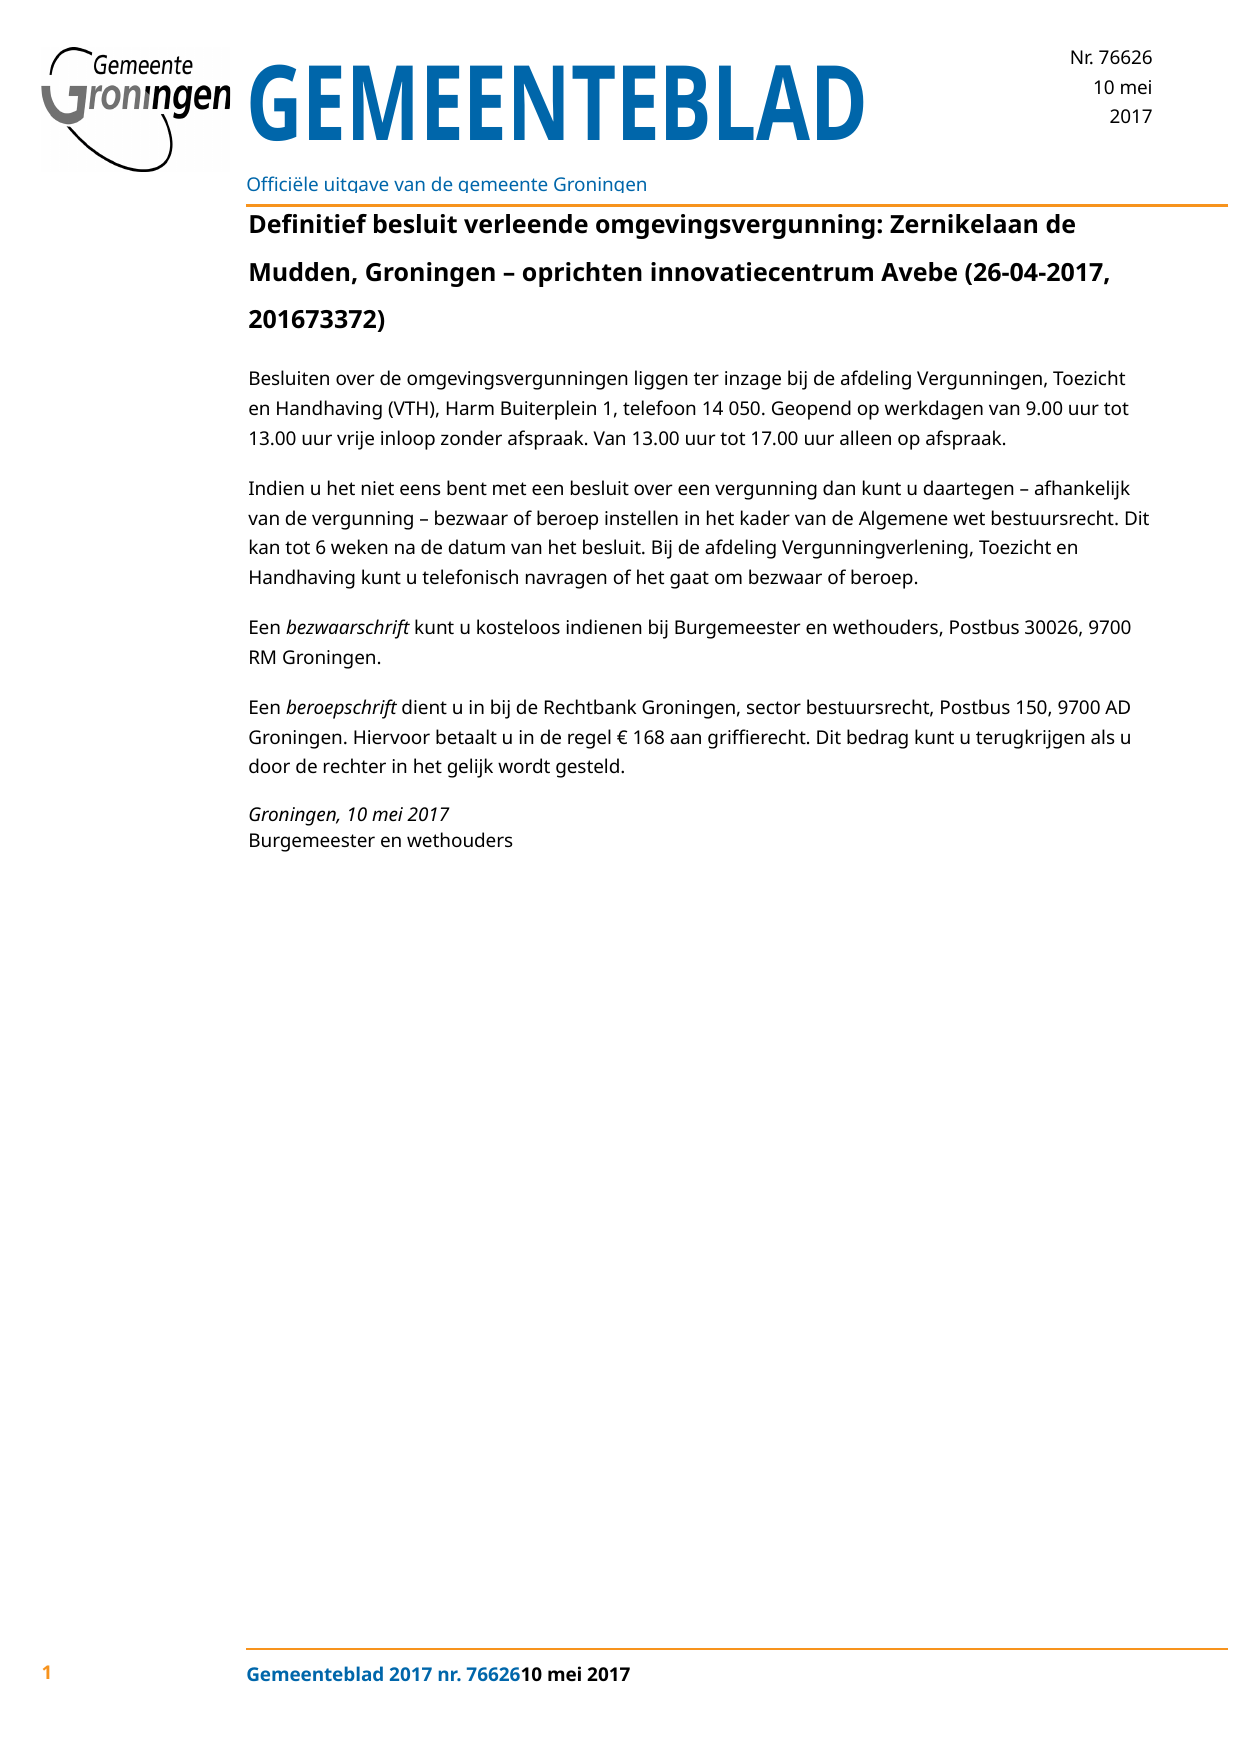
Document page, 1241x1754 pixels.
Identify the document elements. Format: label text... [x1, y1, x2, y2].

picture [41, 47, 231, 172]
text Groningen, 10 mei 2017 [248, 801, 1152, 827]
text Definitief besluit verleende omgevingsvergunning: Zernikelaan de Mudden, Groningen – oprichten innovatiecentrum Avebe (26-04-2017, 201673372) [248, 207, 1152, 336]
text Een bezwaarschrift kunt u kosteloos indienen bij Burgemeester en wethouders, Postbus 30026, 9700 RM Groningen. [248, 614, 1152, 669]
text Burgemeester en wethouders [248, 827, 1152, 853]
text Een beroepschrift dient u in bij de Rechtbank Groningen, sector bestuursrecht, Postbus 150, 9700 AD Groningen. Hiervoor betaalt u in de regel € 168 aan griffierecht. Dit bedrag kunt u terugkrijgen als u door de rechter in het gelijk wordt gesteld. [248, 694, 1152, 779]
text Indien u het niet eens bent met een besluit over een vergunning dan kunt u daartegen – afhankelijk van de vergunning – bezwaar of beroep instellen in het kader van de Algemene wet bestuursrecht. Dit kan tot 6 weken na de datum van het besluit. Bij de afdeling Vergunningverlening, Toezicht en Handhaving kunt u telefonisch navragen of het gaat om bezwaar of beroep. [248, 475, 1152, 589]
text Besluiten over de omgevingsvergunningen liggen ter inzage bij de afdeling Vergunningen, Toezicht en Handhaving (VTH), Harm Buiterplein 1, telefoon 14 050. Geopend op werkdagen van 9.00 uur tot 13.00 uur vrije inloop zonder afspraak. Van 13.00 uur tot 17.00 uur alleen op afspraak. [248, 366, 1152, 450]
